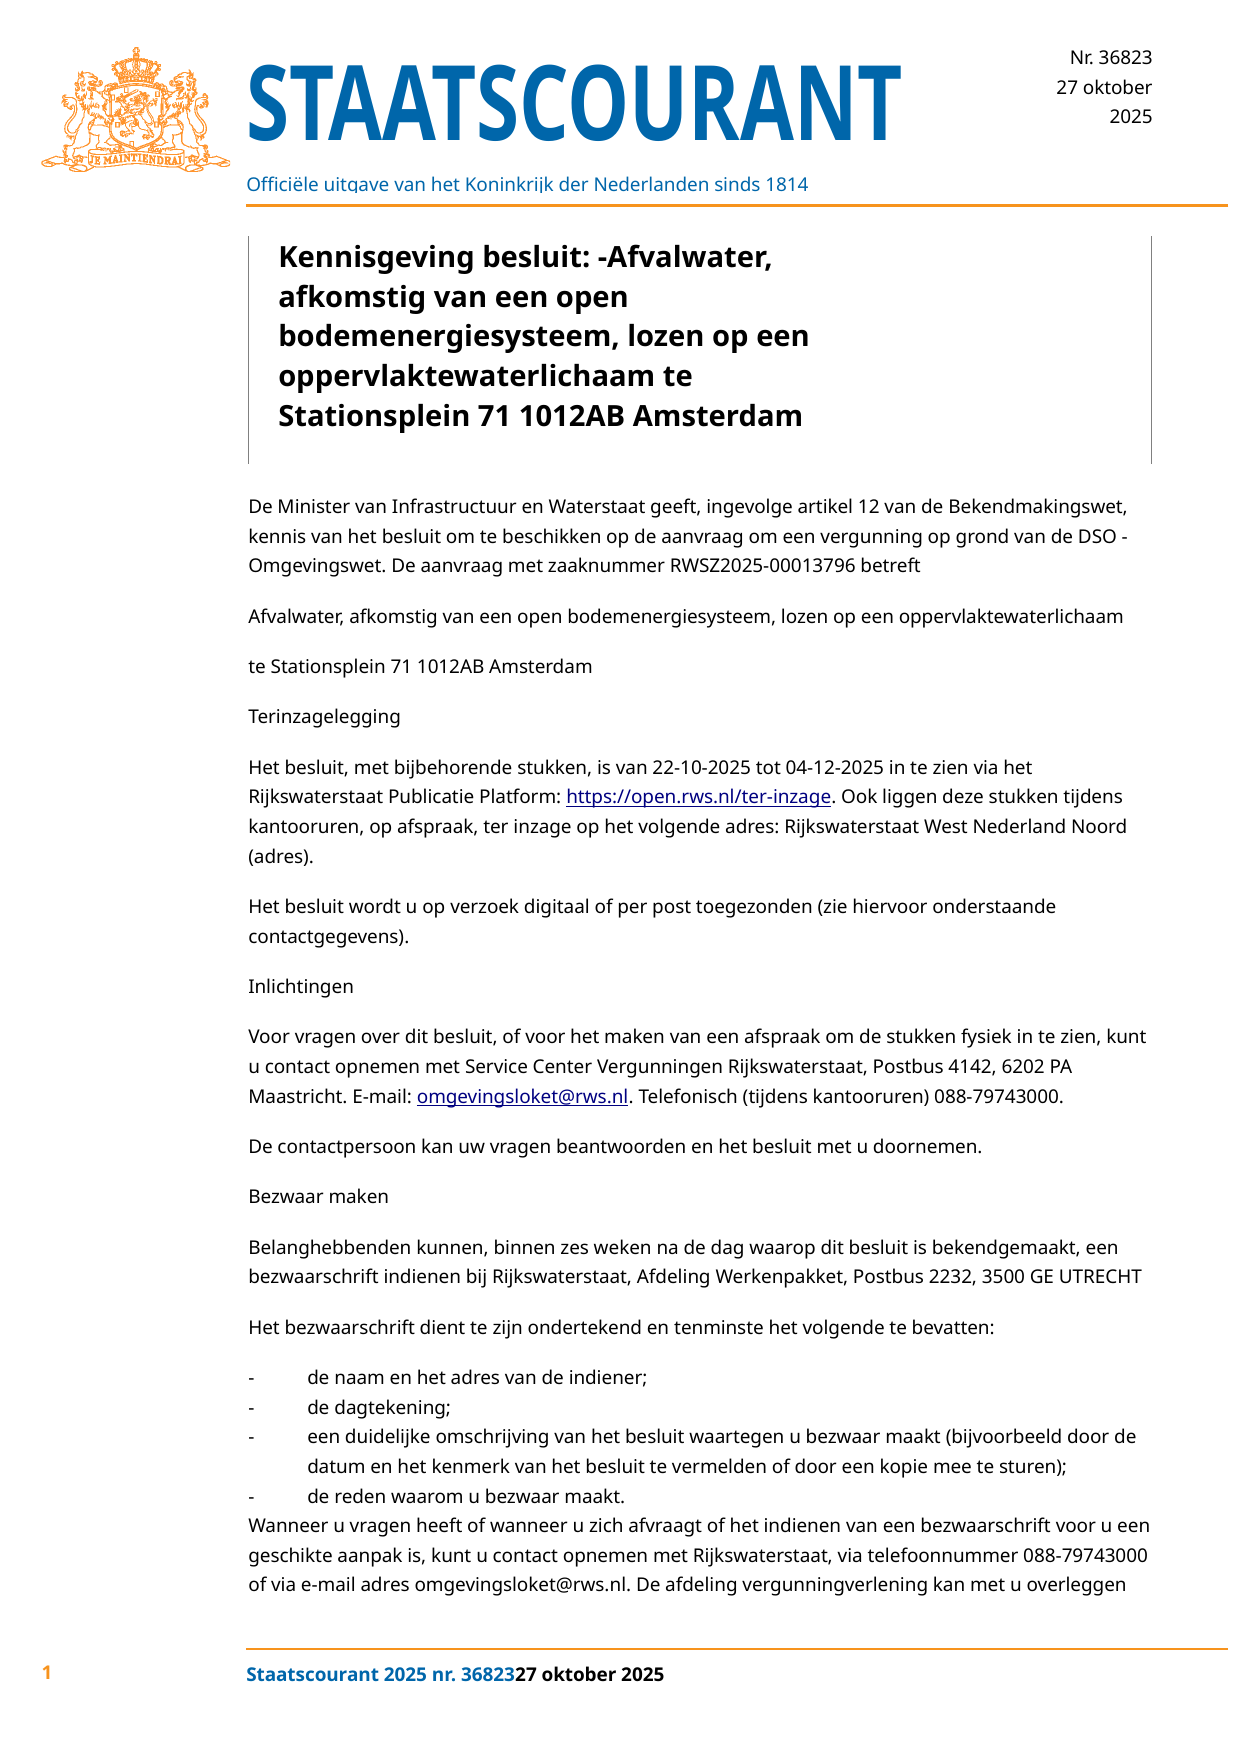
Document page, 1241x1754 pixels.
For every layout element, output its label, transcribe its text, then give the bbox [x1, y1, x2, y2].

text Terinzagelegging [248, 704, 1152, 729]
list de dagtekening; [248, 1394, 1152, 1420]
text Inlichtingen [248, 973, 1152, 999]
picture [41, 47, 231, 172]
text De Minister van Infrastructuur en Waterstaat geeft, ingevolge artikel 12 van de Bekendmakingswet, kennis van het besluit om te beschikken op de aanvraag om een vergunning op grond van de DSO - Omgevingswet. De aanvraag met zaaknummer RWSZ2025-00013796 betreft [248, 493, 1152, 578]
text Afvalwater, afkomstig van een open bodemenergiesysteem, lozen op een oppervlaktewaterlichaam [248, 603, 1152, 629]
table_header [850, 236, 912, 413]
list de reden waarom u bezwaar maakt. [248, 1483, 1152, 1509]
text te Stationsplein 71 1012AB Amsterdam [248, 653, 1152, 679]
text Wanneer u vragen heeft of wanneer u zich afvraagt of het indienen van een bezwaarschrift voor u een geschikte aanpak is, kunt u contact opnemen met Rijkswaterstaat, via telefoonnummer 088-79743000 of via e-mail adres omgevingsloket@rws.nl. De afdeling vergunningverlening kan met u overleggen [248, 1512, 1152, 1597]
text Het bezwaarschrift dient te zijn ondertekend en tenminste het volgende te bevatten: [248, 1314, 1152, 1340]
table_header [1090, 236, 1151, 413]
text Belanghebbenden kunnen, binnen zes weken na de dag waarop dit besluit is bekendgemaakt, een bezwaarschrift indienen bij Rijkswaterstaat, Afdeling Werkenpakket, Postbus 2232, 3500 GE UTRECHT [248, 1234, 1152, 1289]
text Het besluit wordt u op verzoek digitaal of per post toegezonden (zie hiervoor onderstaande contactgegevens). [248, 893, 1152, 949]
table_header [850, 414, 1151, 464]
text Het besluit, met bijbehorende stukken, is van 22-10-2025 tot 04-12-2025 in te zien via het Rijkswaterstaat Publicatie Platform: https://open.rws.nl/ter-inzage. Ook liggen deze stukken tijdens kantooruren, op afspraak, ter inzage op het volgende adres: Rijkswaterstaat West Nederland Noord (adres). [248, 754, 1152, 869]
list een duidelijke omschrijving van het besluit waartegen u bezwaar maakt (bijvoorbeeld door de datum en het kenmerk van het besluit te vermelden of door een kopie mee te sturen); [248, 1424, 1152, 1479]
table_header Kennisgeving besluit: -Afvalwater, afkomstig van een open bodemenergiesysteem, lozen op een oppervlaktewaterlichaam te Stationsplein 71 1012AB Amsterdam [249, 236, 850, 464]
picture [912, 236, 1090, 414]
text Voor vragen over dit besluit, of voor het maken van een afspraak om de stukken fysiek in te zien, kunt u contact opnemen met Service Center Vergunningen Rijkswaterstaat, Postbus 4142, 6202 PA Maastricht. E-mail: omgevingsloket@rws.nl. Telefonisch (tijdens kantooruren) 088-79743000. [248, 1024, 1152, 1109]
text De contactpersoon kan uw vragen beantwoorden en het besluit met u doornemen. [248, 1133, 1152, 1159]
list de naam en het adres van de indiener; [248, 1364, 1152, 1390]
text Bezwaar maken [248, 1184, 1152, 1209]
